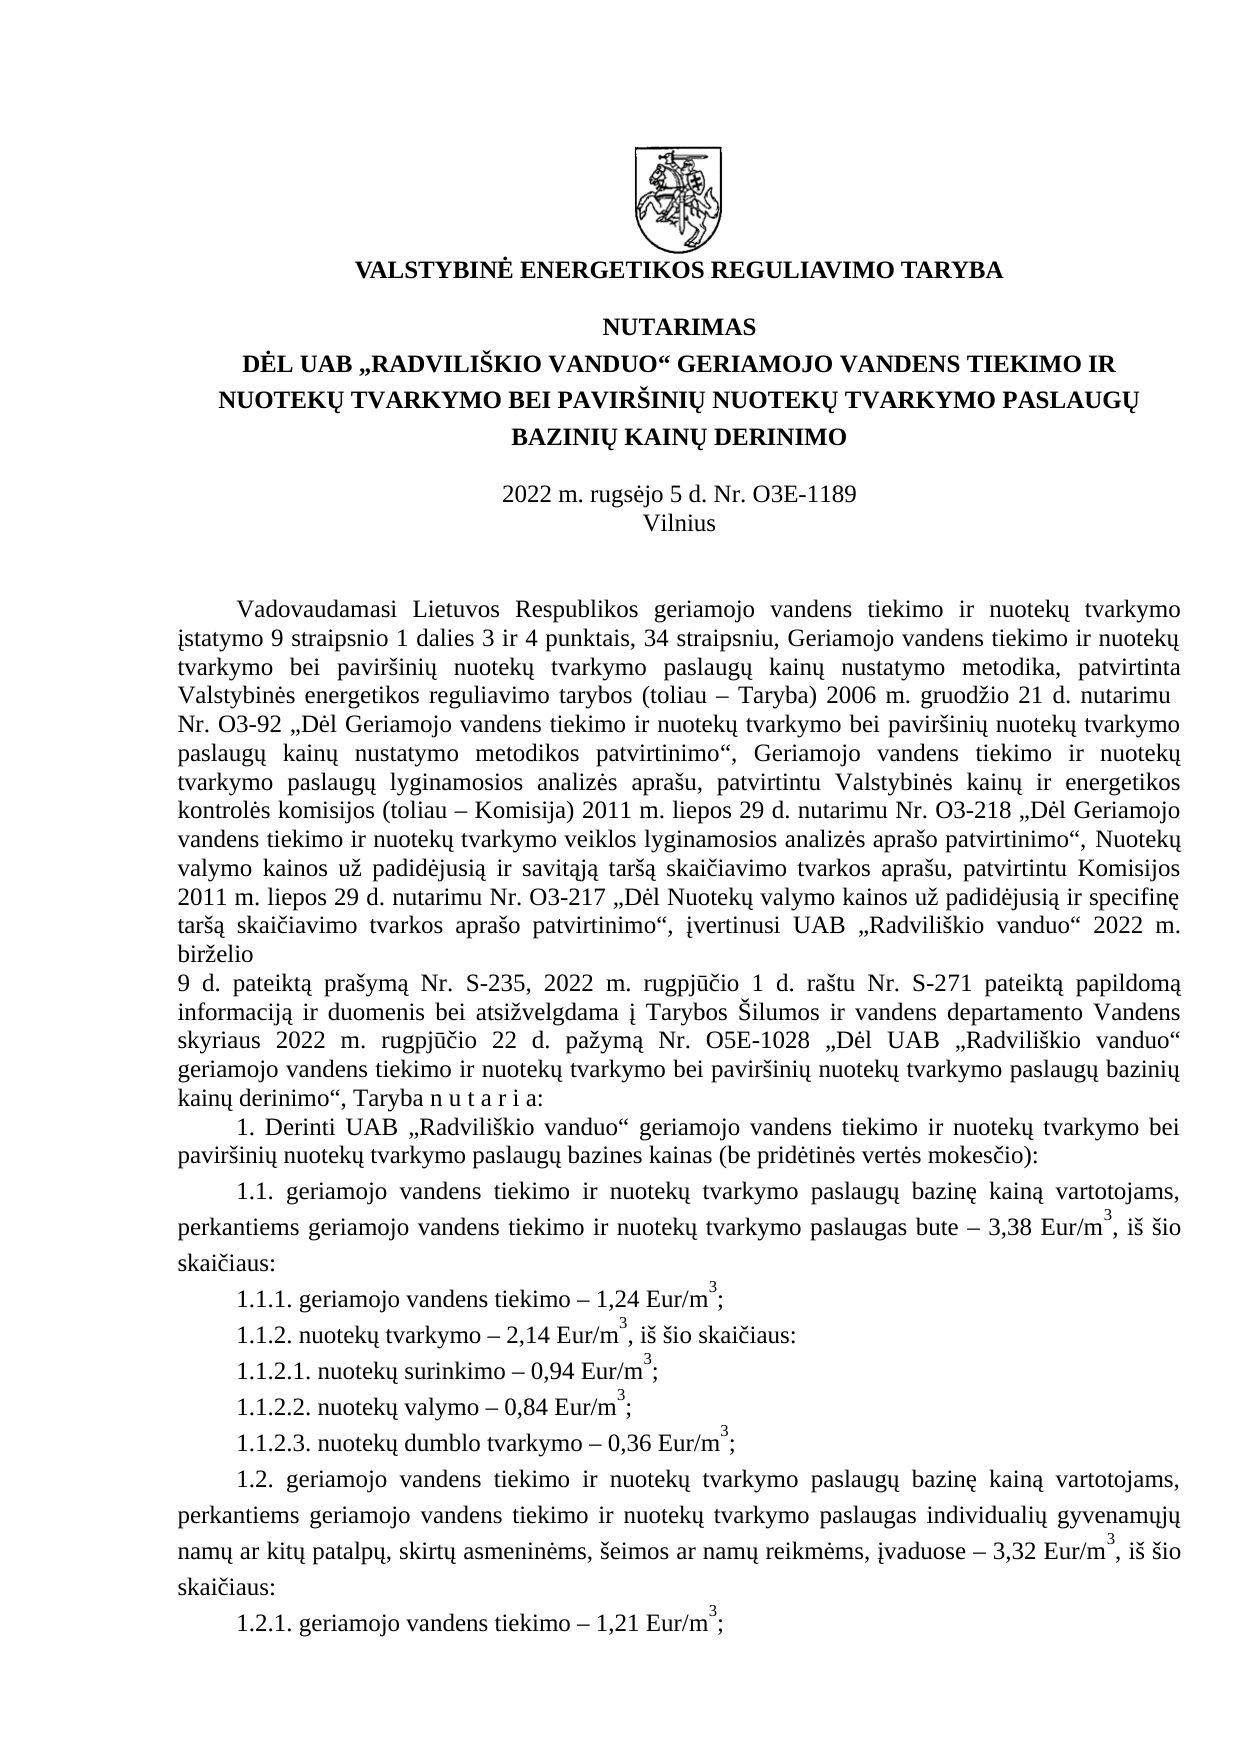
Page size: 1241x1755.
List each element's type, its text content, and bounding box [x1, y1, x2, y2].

text 1.1.2.3. nuotekų dumblo tvarkymo – 0,36 Eur/m3; [177, 1421, 1181, 1457]
text Vadovaudamasi Lietuvos Respublikos geriamojo vandens tiekimo ir nuotekų tvarkymo įstatymo 9 straipsnio 1 dalies 3 ir 4 punktais, 34 straipsniu, Geriamojo vandens tiekimo ir nuotekų tvarkymo bei paviršinių nuotekų tvarkymo paslaugų kainų nustatymo metodika, patvirtinta Valstybinės energetikos reguliavimo tarybos (toliau – Taryba) 2006 m. gruodžio 21 d. nutarimu Nr. O3-92 „Dėl Geriamojo vandens tiekimo ir nuotekų tvarkymo bei paviršinių nuotekų tvarkymo paslaugų kainų nustatymo metodikos patvirtinimo“, Geriamojo vandens tiekimo ir nuotekų tvarkymo paslaugų lyginamosios analizės aprašu, patvirtintu Valstybinės kainų ir energetikos kontrolės komisijos (toliau – Komisija) 2011 m. liepos 29 d. nutarimu Nr. O3-218 „Dėl Geriamojo vandens tiekimo ir nuotekų tvarkymo veiklos lyginamosios analizės aprašo patvirtinimo“, Nuotekų valymo kainos už padidėjusią ir savitąją taršą skaičiavimo tvarkos aprašu, patvirtintu Komisijos 2011 m. liepos 29 d. nutarimu Nr. O3-217 „Dėl Nuotekų valymo kainos už padidėjusią ir specifinę taršą skaičiavimo tvarkos aprašo patvirtinimo“, įvertinusi UAB „Radviliškio vanduo“ 2022 m. birželio 9 d. pateiktą prašymą Nr. S-235, 2022 m. rugpjūčio 1 d. raštu Nr. S-271 pateiktą papildomą informaciją ir duomenis bei atsižvelgdama į Tarybos Šilumos ir vandens departamento Vandens skyriaus 2022 m. rugpjūčio 22 d. pažymą Nr. O5E-1028 „Dėl UAB „Radviliškio vanduo“ geriamojo vandens tiekimo ir nuotekų tvarkymo bei paviršinių nuotekų tvarkymo paslaugų bazinių kainų derinimo“, Taryba n u t a r i a: [177, 594, 1181, 1112]
text 2022 m. rugsėjo 5 d. Nr. O3E-1189 [177, 479, 1181, 508]
text VALSTYBINĖ ENERGETIKOS reguliavimo taryba [177, 255, 1181, 284]
text 1.1. geriamojo vandens tiekimo ir nuotekų tvarkymo paslaugų bazinę kainą vartotojams, perkantiems geriamojo vandens tiekimo ir nuotekų tvarkymo paslaugas bute – 3,38 Eur/m3, iš šio skaičiaus: [177, 1169, 1181, 1277]
text 1.1.2.2. nuotekų valymo – 0,84 Eur/m3; [177, 1385, 1181, 1421]
text 1.1.2. nuotekų tvarkymo – 2,14 Eur/m3, iš šio skaičiaus: [177, 1313, 1181, 1349]
text 1. Derinti UAB „Radviliškio vanduo“ geriamojo vandens tiekimo ir nuotekų tvarkymo bei paviršinių nuotekų tvarkymo paslaugų bazines kainas (be pridėtinės vertės mokesčio): [177, 1112, 1181, 1169]
text 1.1.2.1. nuotekų surinkimo – 0,94 Eur/m3; [177, 1349, 1181, 1385]
text Nutarimas [177, 312, 1181, 341]
text 1.1.1. geriamojo vandens tiekimo – 1,24 Eur/m3; [177, 1277, 1181, 1313]
text Vilnius [177, 508, 1181, 537]
text 1.2.1. geriamojo vandens tiekimo – 1,21 Eur/m3; [177, 1601, 1181, 1636]
text DĖL uab „Radviliškio vanduo“ Geriamojo vandens tiekimo ir nuotekų tvarkymo bei paviršinių nuotekų tvarkymo paslaugų bazinių kainų derinimo [177, 341, 1181, 451]
text 1.2. geriamojo vandens tiekimo ir nuotekų tvarkymo paslaugų bazinę kainą vartotojams, perkantiems geriamojo vandens tiekimo ir nuotekų tvarkymo paslaugas individualių gyvenamųjų namų ar kitų patalpų, skirtų asmeninėms, šeimos ar namų reikmėms, įvaduose – 3,32 Eur/m3, iš šio skaičiaus: [177, 1457, 1181, 1601]
